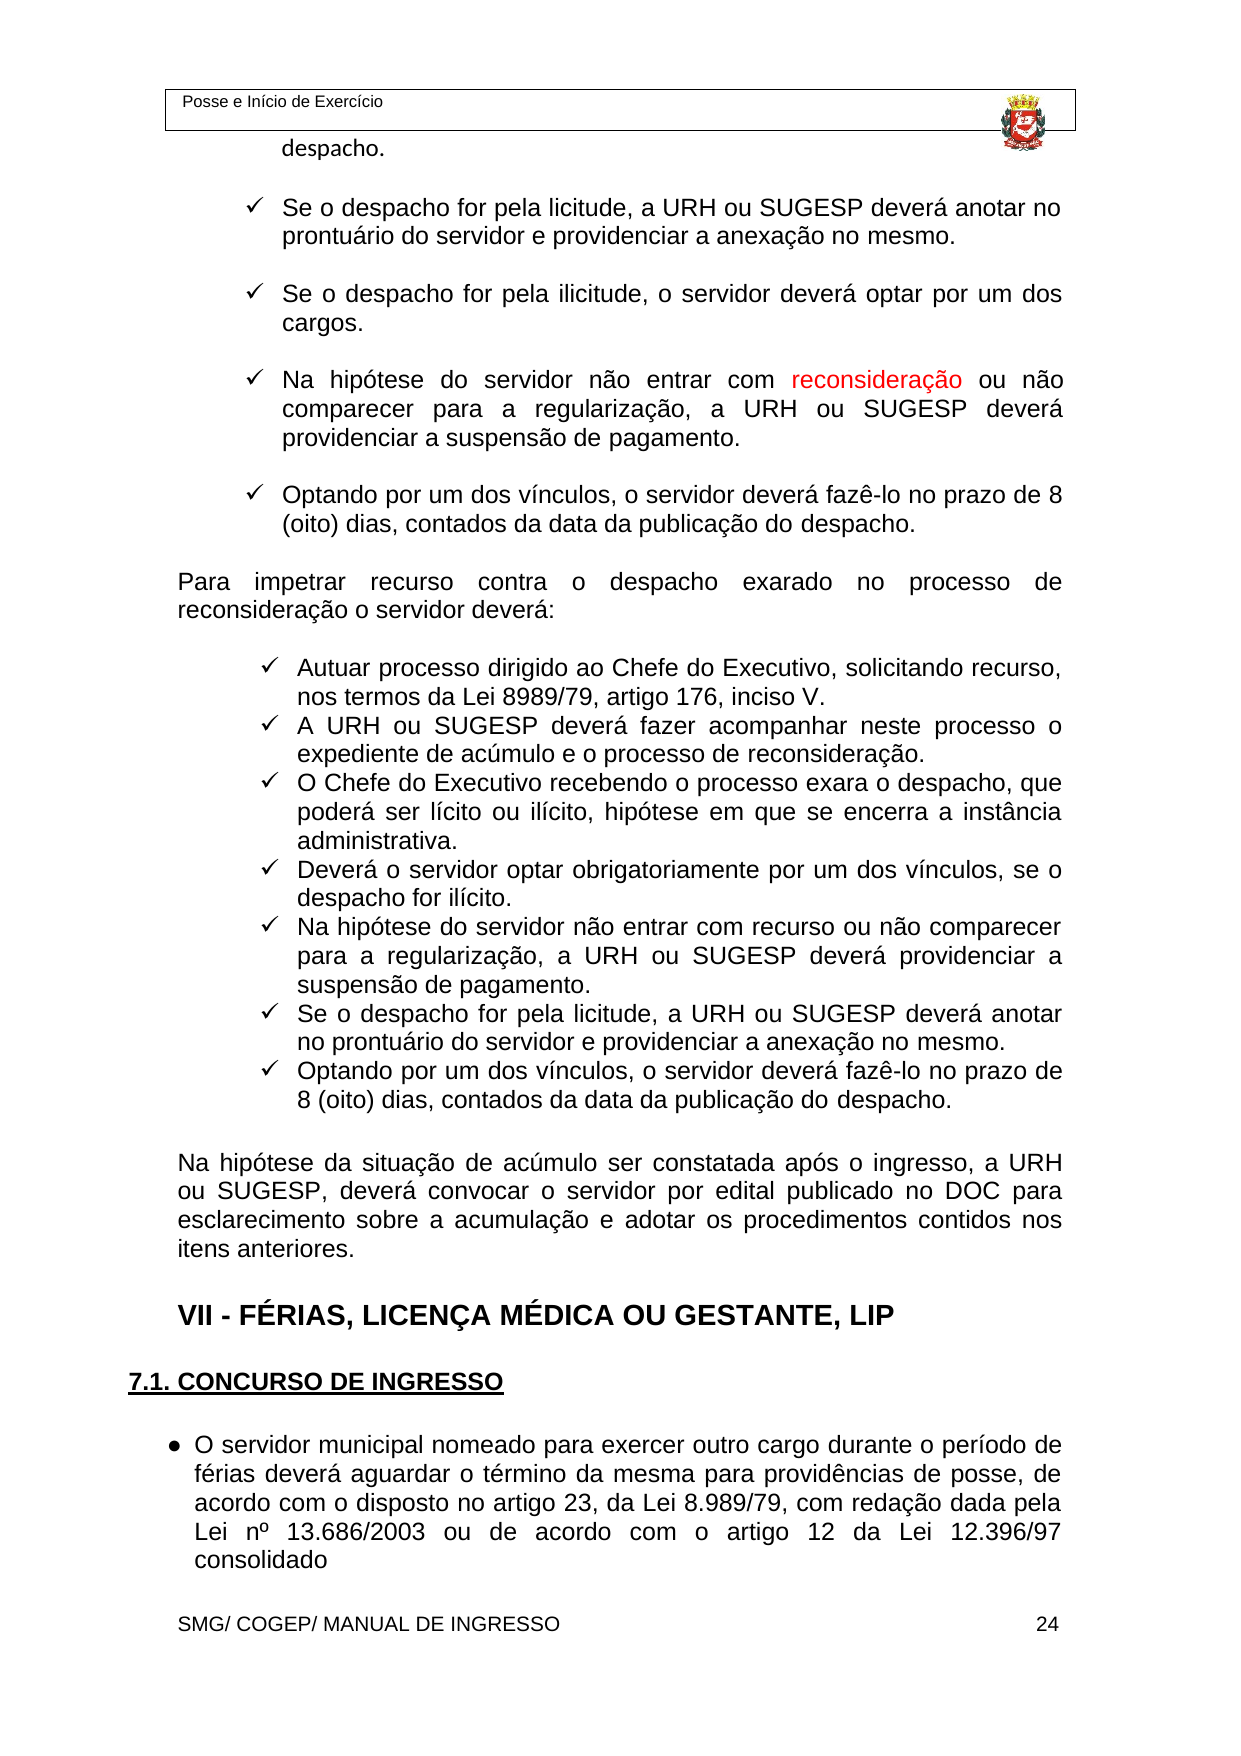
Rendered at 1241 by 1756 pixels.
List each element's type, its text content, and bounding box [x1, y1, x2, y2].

list Deverá o servidor optar obrigatoriamente por um dos vínculos, se o despacho for ilícito. [259, 854, 1063, 912]
list Na hipótese do servidor não entrar com reconsideração ou não comparecer para a regularização, a URH ou SUGESP deverá providenciar a suspensão de pagamento. [244, 365, 1064, 452]
subtitle VII - FÉRIAS, LICENÇA MÉDICA OU GESTANTE, LIP [177, 1298, 1076, 1332]
list CONCURSO DE INGRESSO [128, 1367, 1076, 1396]
text Para impetrar recurso contra o despacho exarado no processo de reconsideração o servidor deverá: [177, 567, 1064, 624]
list Autuar processo dirigido ao Chefe do Executivo, solicitando recurso, nos termos da Lei 8989/79, artigo 176, inciso V. [259, 653, 1063, 711]
list A URH ou SUGESP deverá fazer acompanhar neste processo o expediente de acúmulo e o processo de reconsideração. [259, 711, 1064, 768]
list Se o despacho for pela ilicitude, o servidor deverá optar por um dos cargos. [244, 279, 1064, 336]
list Na hipótese do servidor não entrar com recurso ou não comparecer para a regularização, a URH ou SUGESP deverá providenciar a suspensão de pagamento. [259, 912, 1063, 998]
list O servidor municipal nomeado para exercer outro cargo durante o período de férias deverá aguardar o término da mesma para providências de posse, de acordo com o disposto no artigo 23, da Lei 8.989/79, com redação dada pela Lei nº 13.686/2003 ou de acordo com o artigo 12 da Lei 12.396/97 consolidado [167, 1430, 1063, 1574]
list O Chefe do Executivo recebendo o processo exara o despacho, que poderá ser lícito ou ilícito, hipótese em que se encerra a instância administrativa. [259, 768, 1063, 854]
list Optando por um dos vínculos, o servidor deverá fazê-lo no prazo de 8 (oito) dias, contados da data da publicação do despacho. [244, 480, 1064, 538]
list Optando por um dos vínculos, o servidor deverá fazê-lo no prazo de 8 (oito) dias, contados da data da publicação do despacho. [259, 1056, 1064, 1114]
text Na hipótese da situação de acúmulo ser constatada após o ingresso, a URH ou SUGESP, deverá convocar o servidor por edital publicado no DOC para esclarecimento sobre a acumulação e adotar os procedimentos contidos nos itens anteriores. [177, 1148, 1064, 1263]
list Se o despacho for pela licitude, a URH ou SUGESP deverá anotar no prontuário do servidor e providenciar a anexação no mesmo. [259, 998, 1064, 1056]
list Se o despacho for pela licitude, a URH ou SUGESP deverá anotar no prontuário do servidor e providenciar a anexação no mesmo. [244, 192, 1063, 250]
